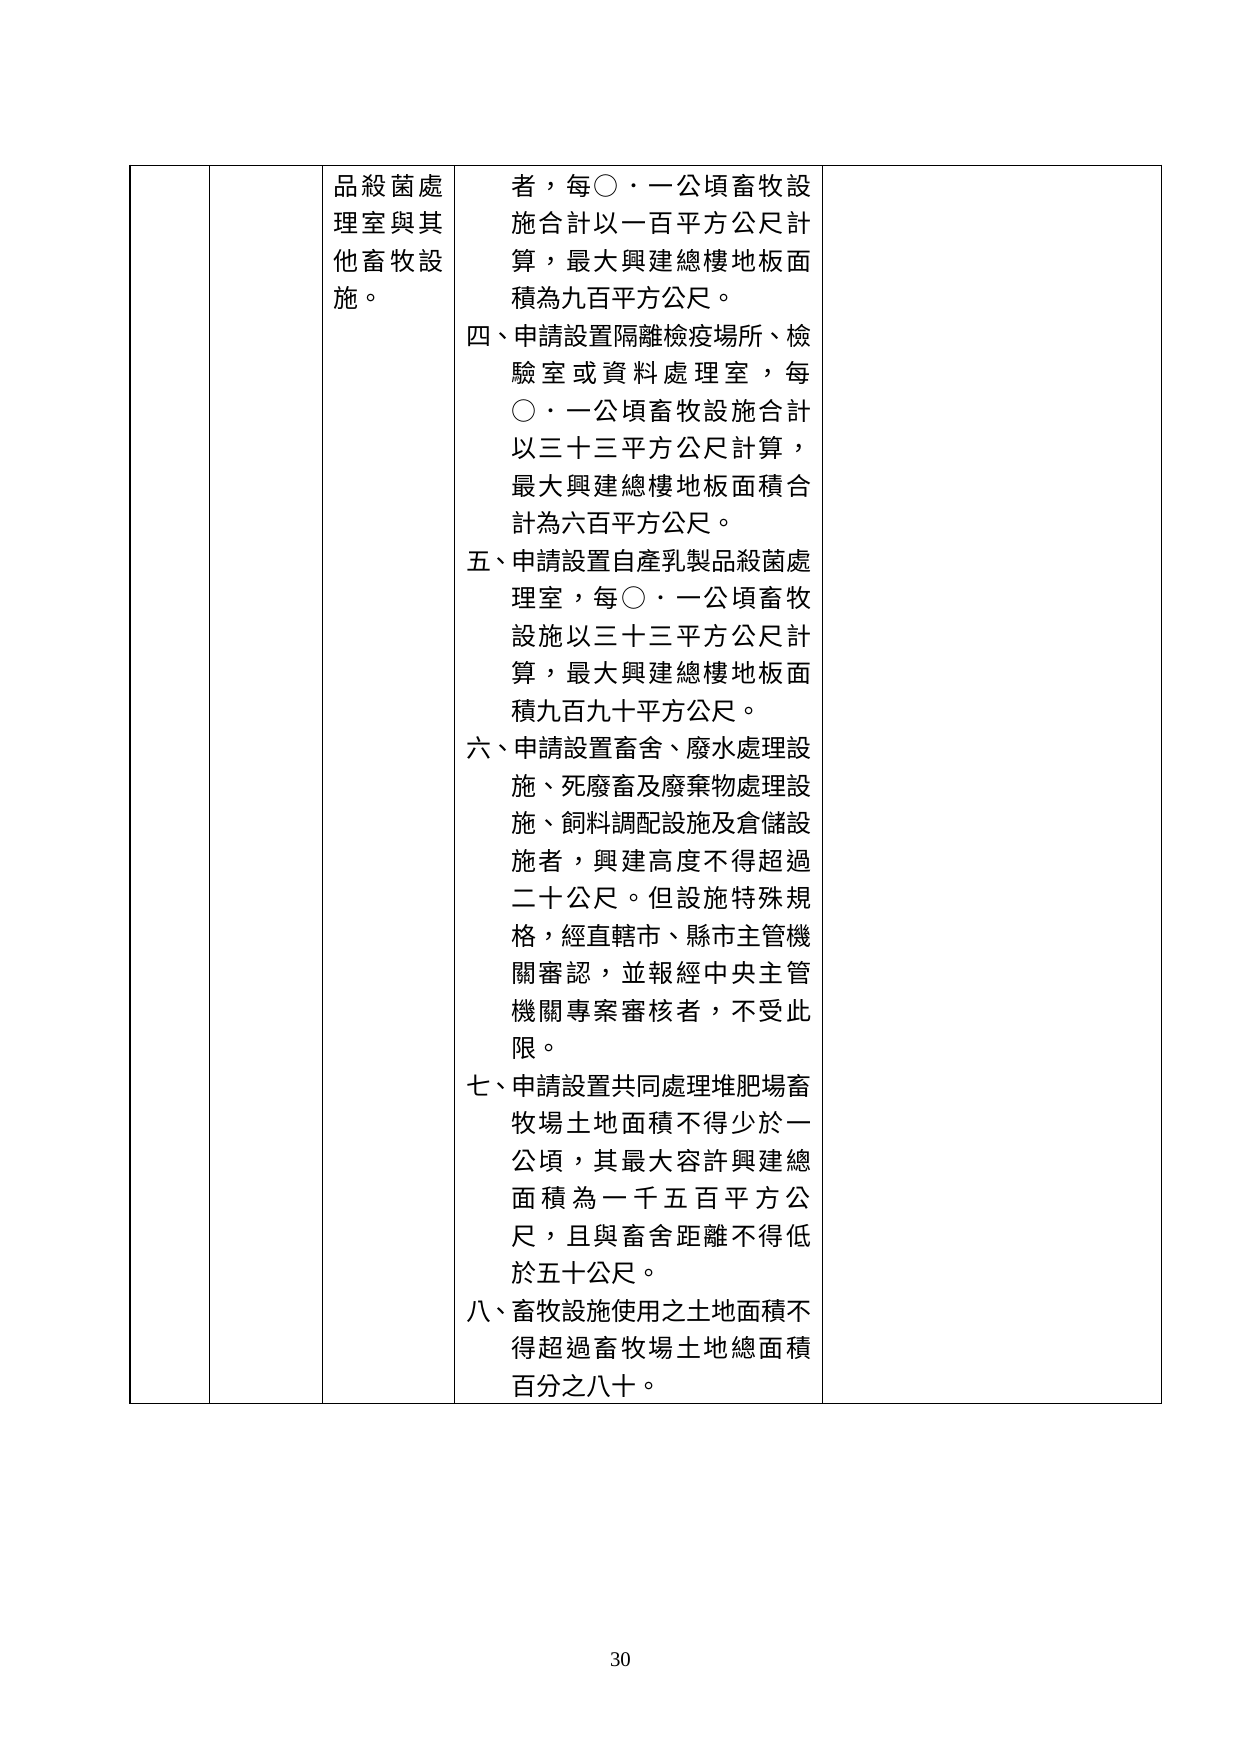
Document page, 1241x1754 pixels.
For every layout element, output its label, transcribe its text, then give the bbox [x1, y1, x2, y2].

table_cell [131, 166, 209, 1403]
table_cell 品殺菌處理室與其他畜牧設施。 [323, 166, 454, 1403]
table_cell 者，每○．一公頃畜牧設施合計以一百平方公尺計算，最大興建總樓地板面積為九百平方公尺。 四、申請設置隔離檢疫場所、檢驗室或資料處理室，每○．一公頃畜牧設施合計以三十三平方公尺計算，最大興建總樓地板面積合計為六百平方公尺。 五、申請設置自產乳製品殺菌處理室，每○．一公頃畜牧設施以三十三平方公尺計算，最大興建總樓地板面積九百九十平方公尺。 六、申請設置畜舍、廢水處理設施、死廢畜及廢棄物處理設施、飼料調配設施及倉儲設施者，興建高度不得超過二十公尺。但設施特殊規格，經直轄市、縣市主管機關審認，並報經中央主管機關專案審核者，不受此限。 七、申請設置共同處理堆肥場畜牧場土地面積不得少於一公頃，其最大容許興建總面積為一千五百平方公尺，且與畜舍距離不得低於五十公尺。 八、畜牧設施使用之土地面積不得超過畜牧場土地總面積百分之八十。 [455, 166, 822, 1403]
table_cell [823, 166, 1161, 1403]
table_cell [210, 166, 322, 1403]
